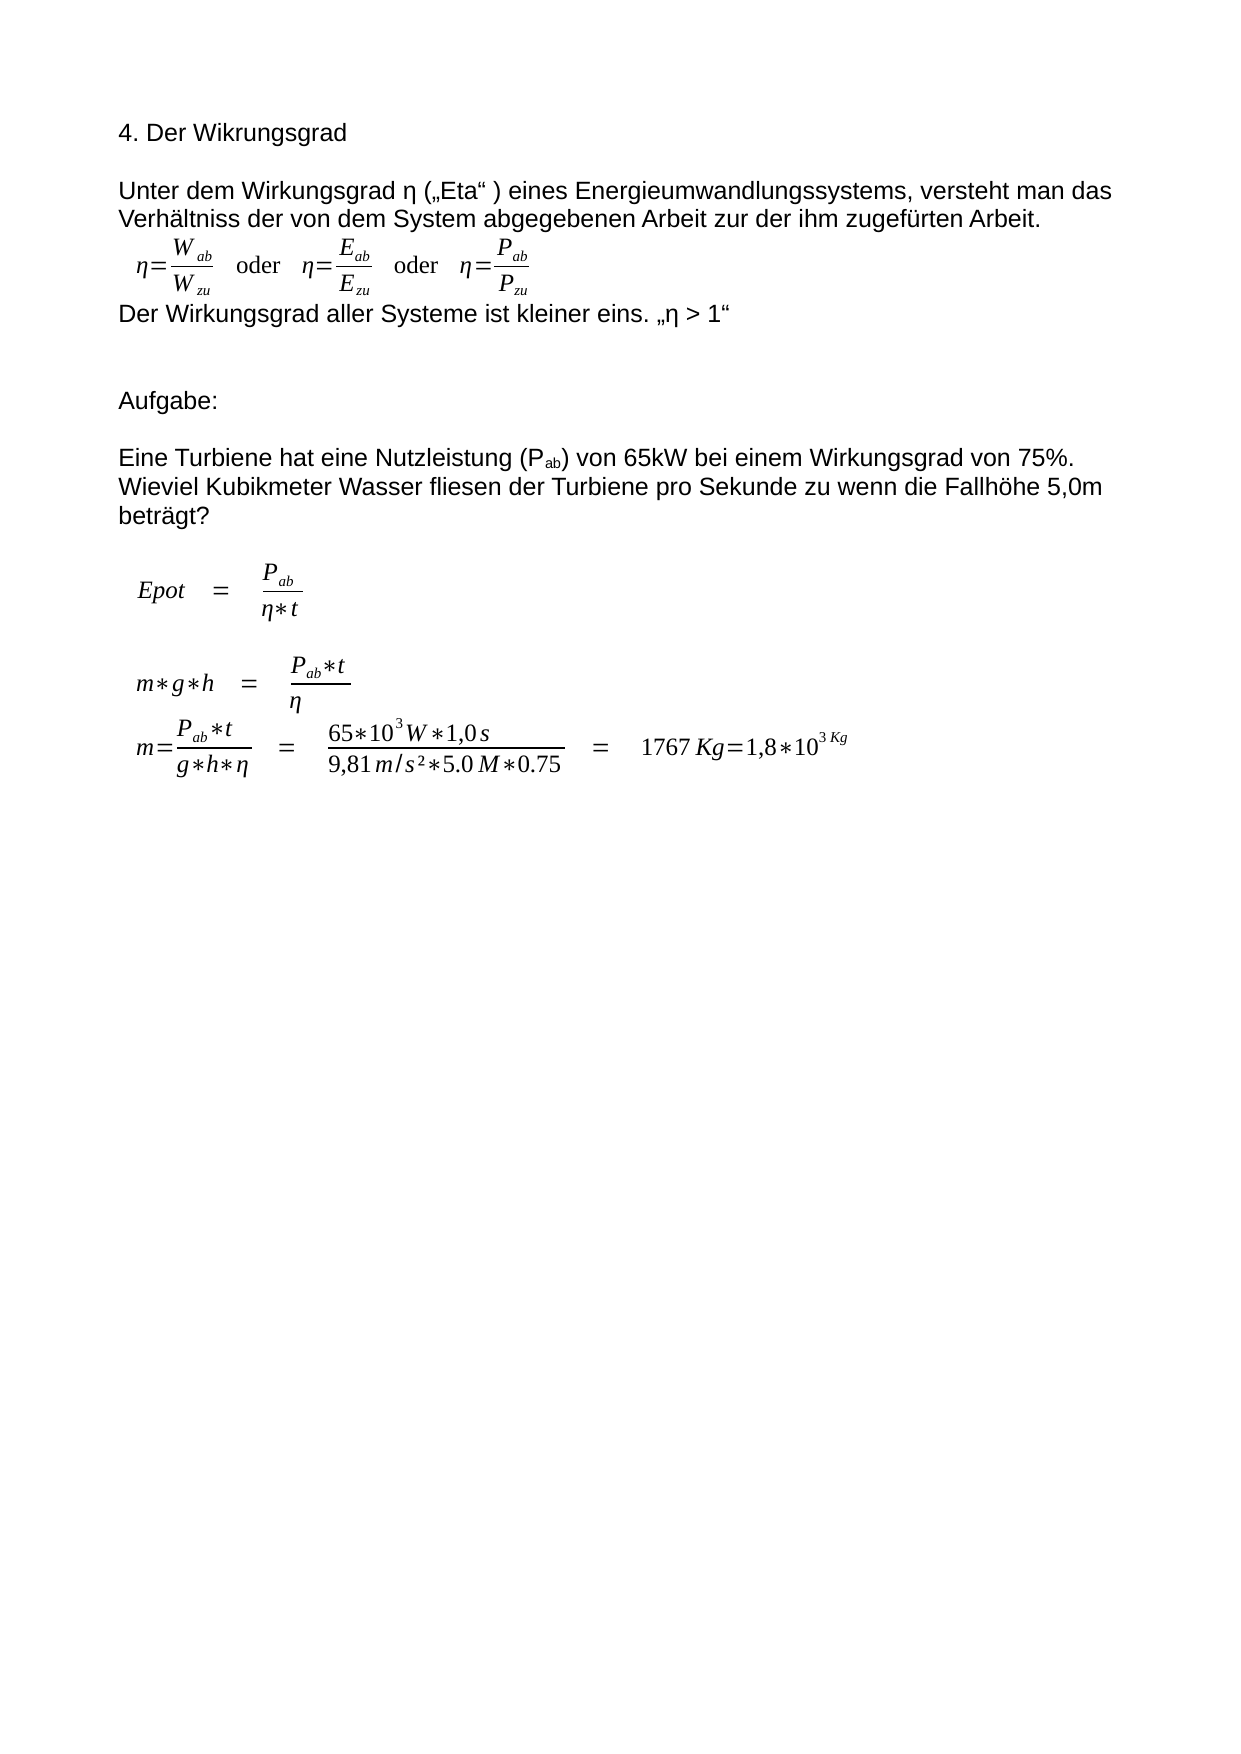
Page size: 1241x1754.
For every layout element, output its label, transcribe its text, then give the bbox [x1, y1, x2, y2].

text Eine Turbiene hat eine Nutzleistung (Pab) von 65kW bei einem Wirkungsgrad von 75%. [118, 443, 1122, 472]
text Unter dem Wirkungsgrad η („Eta“ ) eines Energieumwandlungssystems, versteht man das Verhältniss der von dem System abgegebenen Arbeit zur der ihm zugefürten Arbeit. [118, 176, 1122, 233]
text Aufgabe: [118, 386, 1122, 414]
text Wieviel Kubikmeter Wasser fliesen der Turbiene pro Sekunde zu wenn die Fallhöhe 5,0m beträgt? [118, 472, 1122, 529]
text Der Wirkungsgrad aller Systeme ist kleiner eins. „η > 1“ [118, 299, 1122, 328]
text 4. Der Wikrungsgrad [118, 118, 1122, 147]
